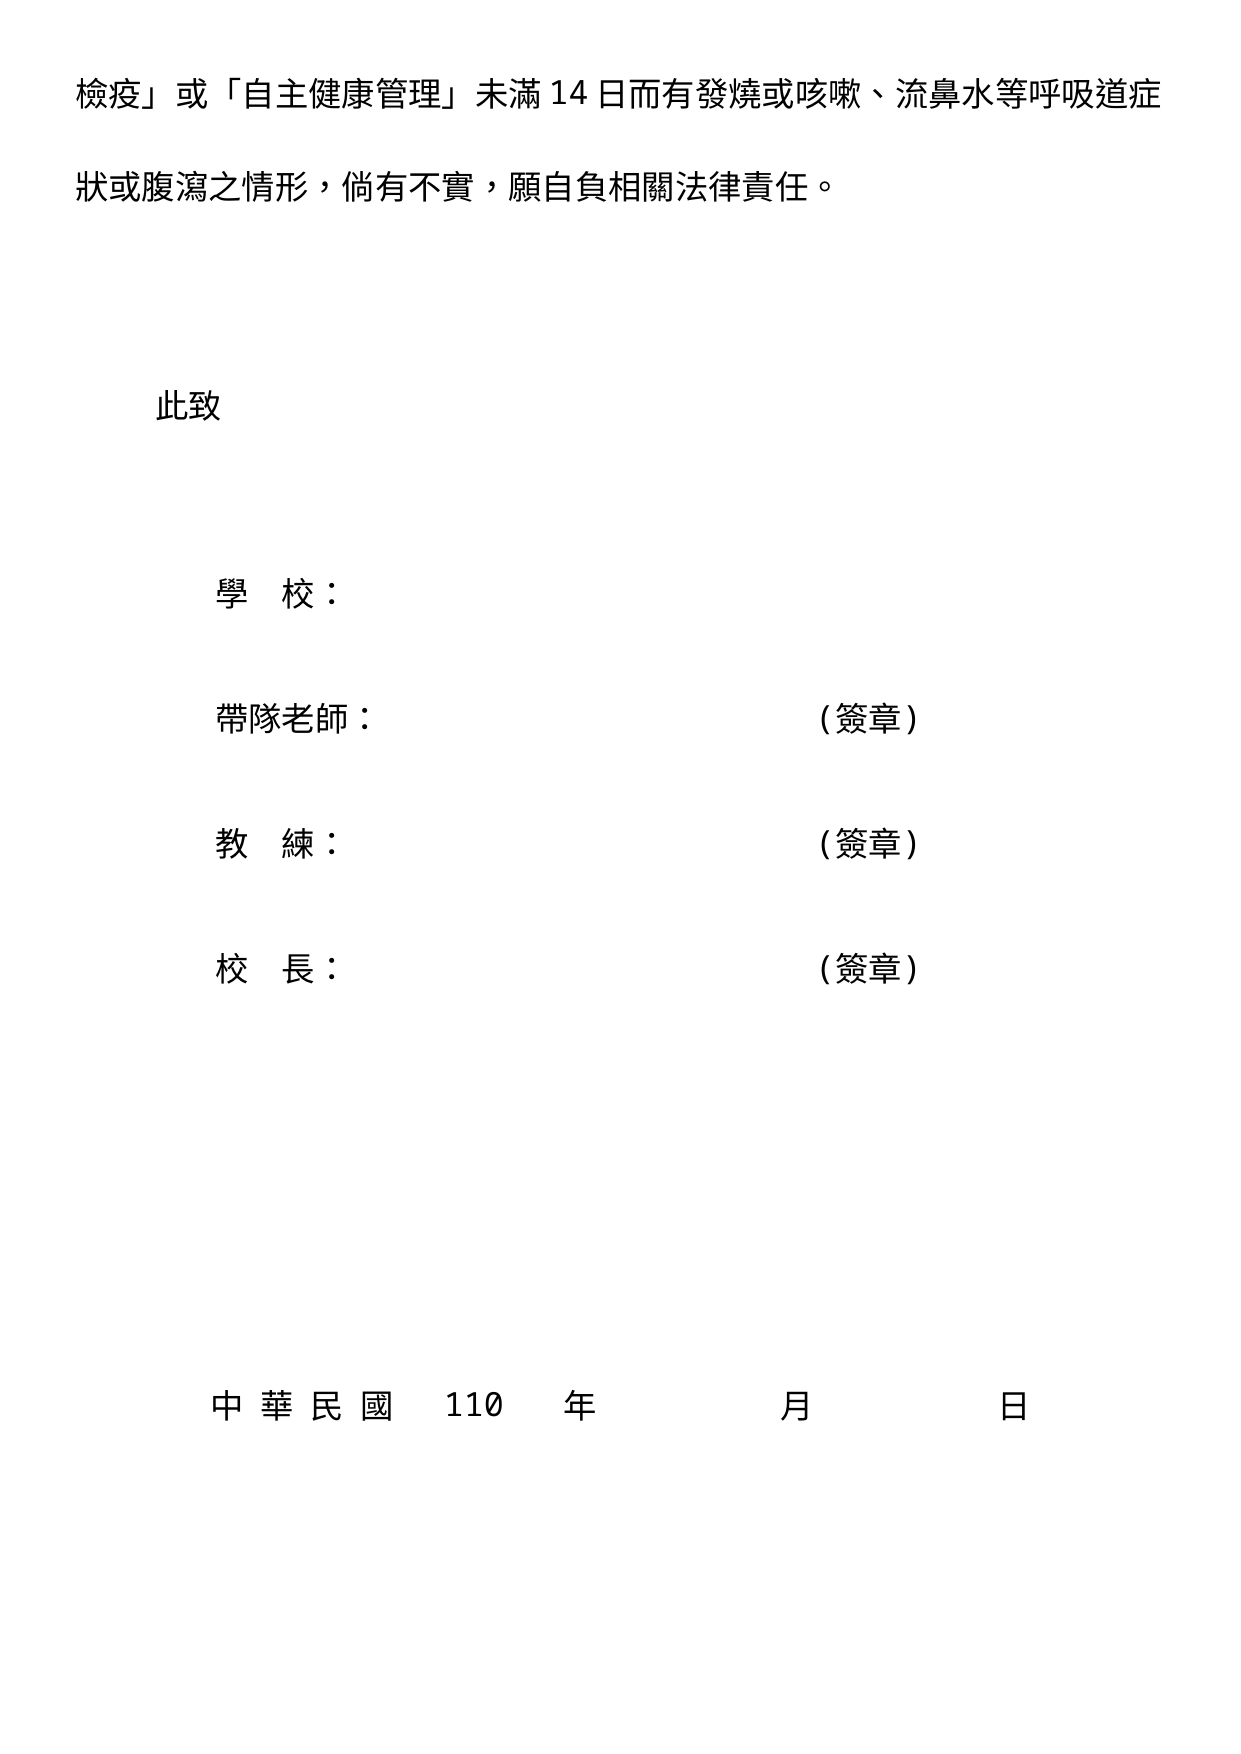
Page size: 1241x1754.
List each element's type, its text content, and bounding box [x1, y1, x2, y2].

text 檢疫」或「自主健康管理」未滿14日而有發燒或咳嗽、流鼻水等呼吸道症狀或腹瀉之情形，倘有不實，願自負相關法律責任。 [75, 50, 1165, 206]
text 教 練： (簽章) [75, 800, 1165, 862]
text 帶隊老師： (簽章) [75, 675, 1165, 737]
text 學 校： [75, 550, 1165, 612]
text 中 華 民 國 110 年 月 日 [75, 1362, 1165, 1425]
text 校 長： (簽章) [75, 925, 1165, 987]
text 此致 [75, 362, 1165, 425]
